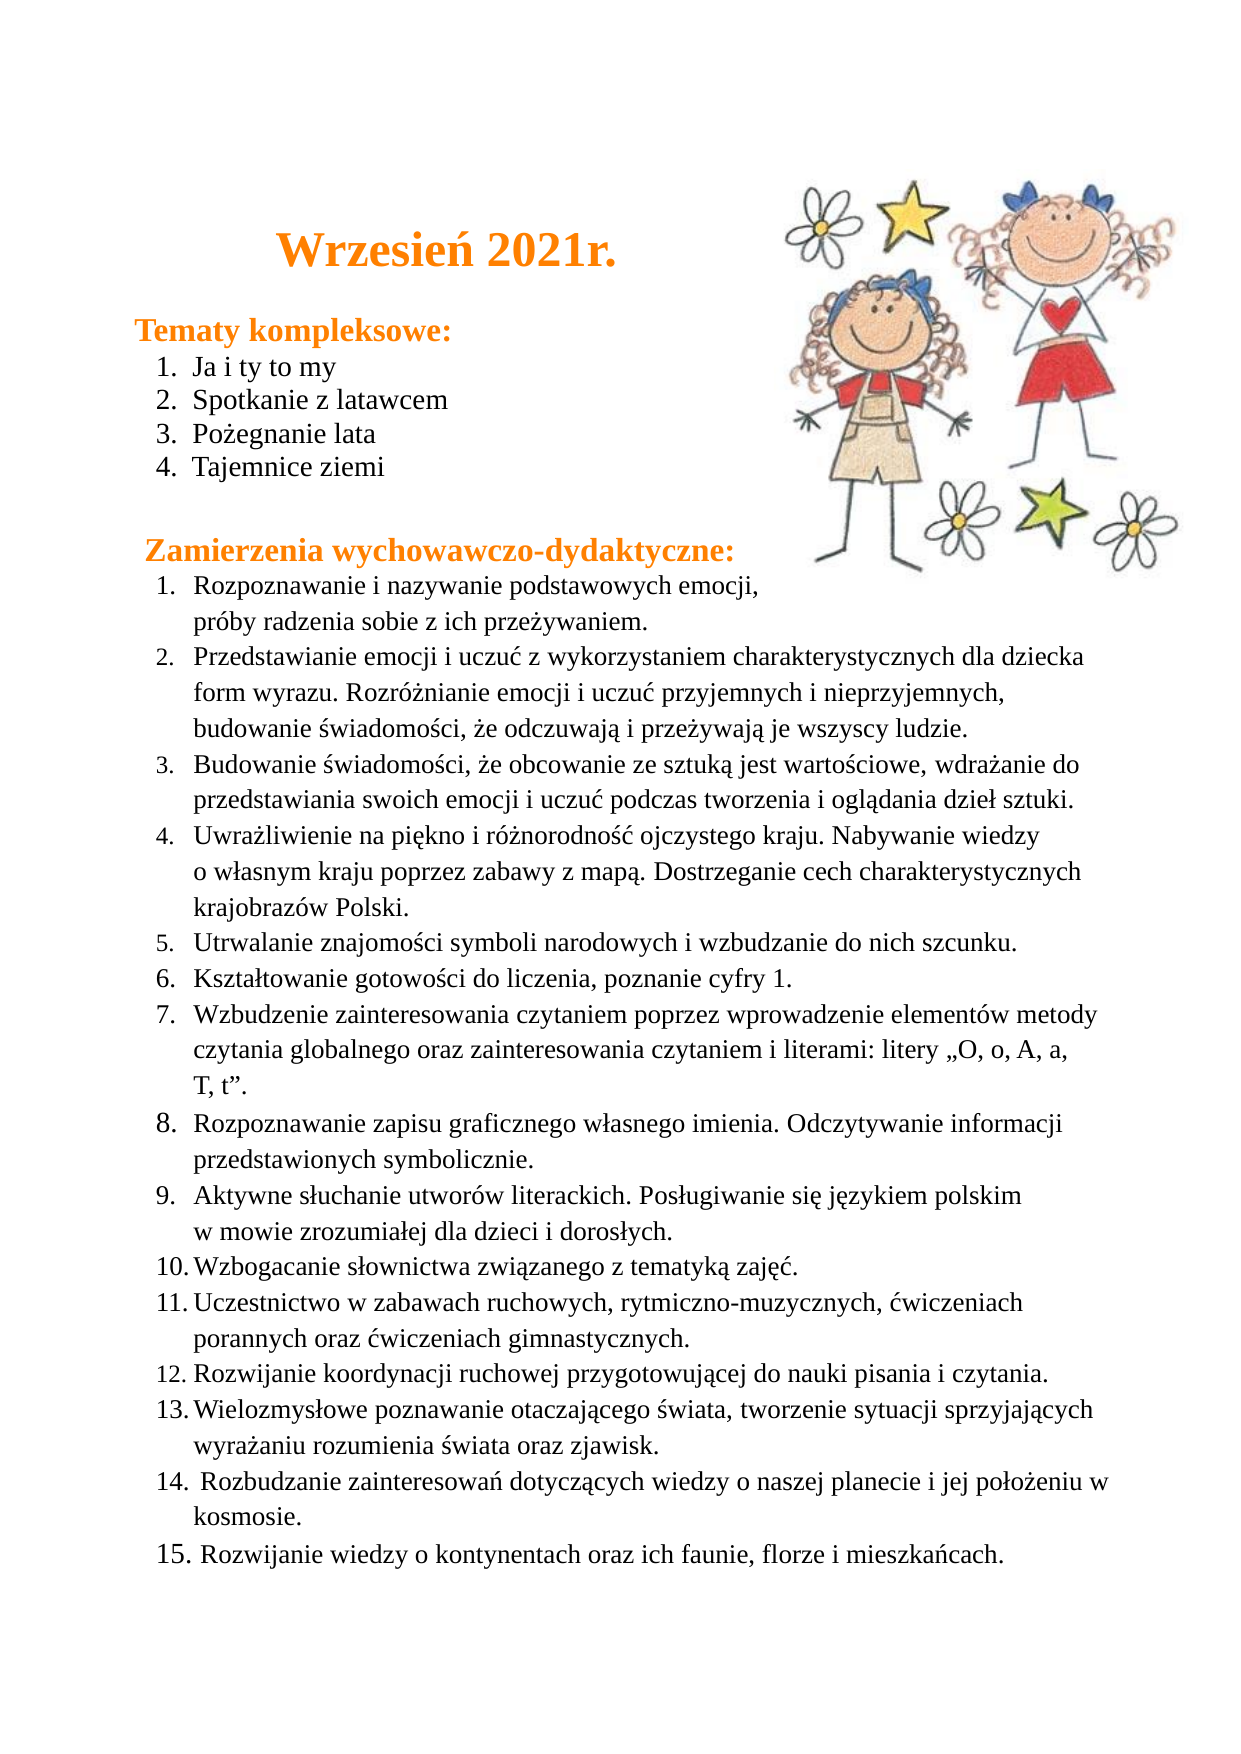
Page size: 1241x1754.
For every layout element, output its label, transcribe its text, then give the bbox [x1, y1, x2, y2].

list Wzbogacanie słownictwa związanego z tematyką zajęć. [156, 1250, 1122, 1281]
list Uczestnictwo w zabawach ruchowych, rytmiczno-muzycznych, ćwiczeniach porannych oraz ćwiczeniach gimnastycznych. [156, 1286, 1122, 1353]
list Rozbudzanie zainteresowań dotyczących wiedzy o naszej planecie i jej położeniu w kosmosie. [156, 1465, 1122, 1532]
text 3. Pożegnanie lata [156, 416, 773, 449]
text Wrzesień 2021r. [118, 219, 773, 277]
text 4. Tajemnice ziemi [156, 449, 773, 483]
list Utrwalanie znajomości symboli narodowych i wzbudzanie do nich szcunku. [156, 926, 1122, 957]
list Rozpoznawanie zapisu graficznego własnego imienia. Odczytywanie informacji przedstawionych symbolicznie. [156, 1105, 1122, 1174]
list Przedstawianie emocji i uczuć z wykorzystaniem charakterystycznych dla dziecka form wyrazu. Rozróżnianie emocji i uczuć przyjemnych i nieprzyjemnych, budowanie świadomości, że odczuwają i przeżywają je wszyscy ludzie. [156, 641, 1122, 743]
list Kształtowanie gotowości do liczenia, poznanie cyfry 1. [156, 962, 1122, 993]
list Aktywne słuchanie utworów literackich. Posługiwanie się językiem polskim w mowie zrozumiałej dla dzieci i dorosłych. [156, 1179, 1122, 1246]
list Wzbudzenie zainteresowania czytaniem poprzez wprowadzenie elementów metody czytania globalnego oraz zainteresowania czytaniem i literami: litery „O, o, A, a, T, t”. [156, 998, 1122, 1100]
picture [773, 169, 1189, 584]
list Uwrażliwienie na piękno i różnorodność ojczystego kraju. Nabywanie wiedzy o własnym kraju poprzez zabawy z mapą. Dostrzeganie cech charakterystycznych krajobrazów Polski. [156, 819, 1122, 922]
text 1. Ja i ty to my [156, 349, 773, 382]
list Rozpoznawanie i nazywanie podstawowych emocji, próby radzenia sobie z ich przeżywaniem. [156, 569, 1122, 636]
list Rozwijanie koordynacji ruchowej przygotowującej do nauki pisania i czytania. [156, 1357, 1122, 1389]
list Budowanie świadomości, że obcowanie ze sztuką jest wartościowe, wdrażanie do przedstawiania swoich emocji i uczuć podczas tworzenia i oglądania dzieł sztuki. [156, 748, 1122, 814]
list Wielozmysłowe poznawanie otaczającego świata, tworzenie sytuacji sprzyjających wyrażaniu rozumienia świata oraz zjawisk. [156, 1393, 1122, 1460]
list Rozwijanie wiedzy o kontynentach oraz ich faunie, florze i mieszkańcach. [156, 1536, 1122, 1570]
text Tematy kompleksowe: [118, 310, 773, 349]
text 2. Spotkanie z latawcem [156, 382, 773, 416]
text Zamierzenia wychowawczo-dydaktyczne: [118, 526, 773, 569]
